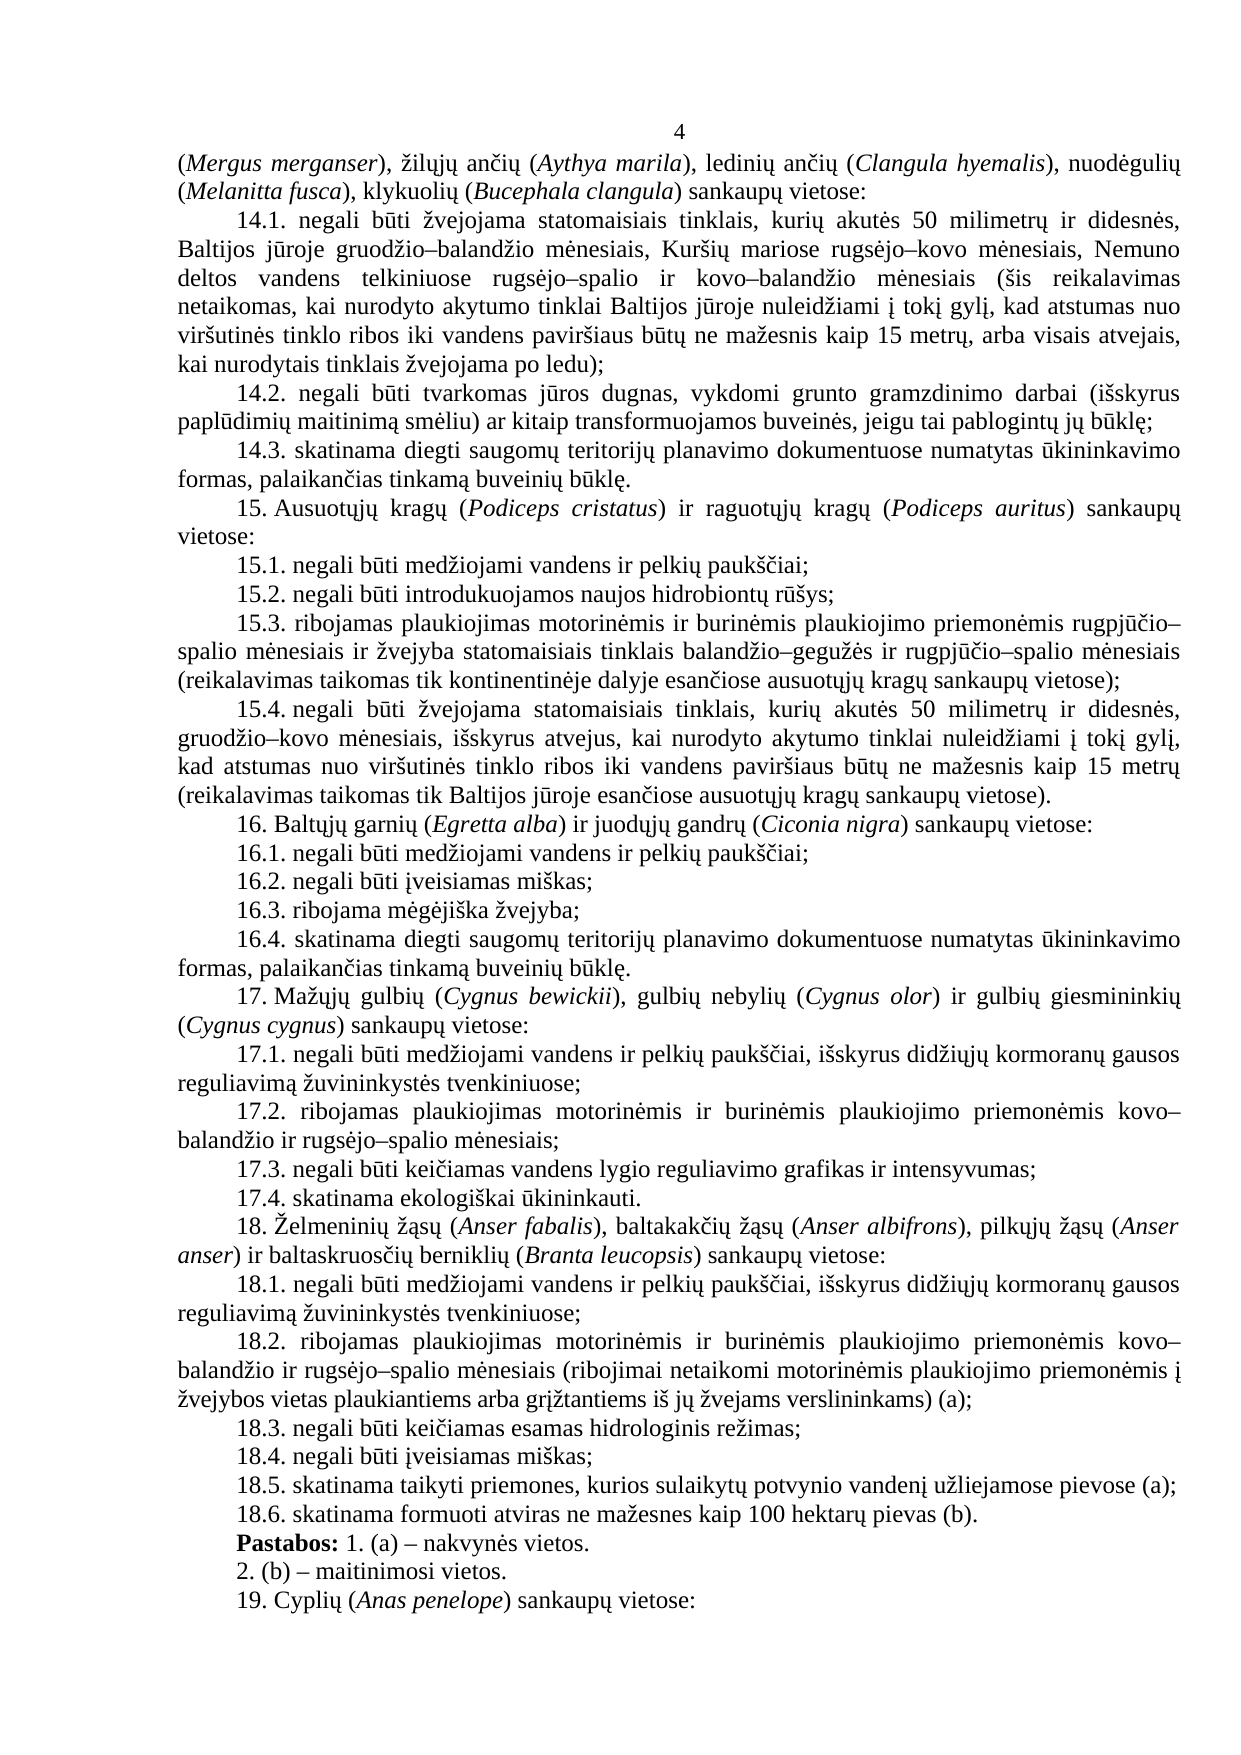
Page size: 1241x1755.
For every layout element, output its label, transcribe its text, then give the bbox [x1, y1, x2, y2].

text 18. Želmeninių žąsų (Anser fabalis), baltakakčių žąsų (Anser albifrons), pilkųjų žąsų (Anser anser) ir baltaskruosčių berniklių (Branta leucopsis) sankaupų vietose: [177, 1211, 1181, 1269]
text 15.1. negali būti medžiojami vandens ir pelkių paukščiai; [177, 550, 1181, 579]
text 15.3. ribojamas plaukiojimas motorinėmis ir burinėmis plaukiojimo priemonėmis rugpjūčio–spalio mėnesiais ir žvejyba statomaisiais tinklais balandžio–gegužės ir rugpjūčio–spalio mėnesiais (reikalavimas taikomas tik kontinentinėje dalyje esančiose ausuotųjų kragų sankaupų vietose); [177, 608, 1181, 694]
text 18.2. ribojamas plaukiojimas motorinėmis ir burinėmis plaukiojimo priemonėmis kovo–balandžio ir rugsėjo–spalio mėnesiais (ribojimai netaikomi motorinėmis plaukiojimo priemonėmis į žvejybos vietas plaukiantiems arba grįžtantiems iš jų žvejams verslininkams) (a); [177, 1326, 1181, 1413]
text (Mergus merganser), žilųjų ančių (Aythya marila), ledinių ančių (Clangula hyemalis), nuodėgulių (Melanitta fusca), klykuolių (Bucephala clangula) sankaupų vietose: [177, 148, 1181, 205]
text 16.1. negali būti medžiojami vandens ir pelkių paukščiai; [177, 838, 1181, 866]
text 18.5. skatinama taikyti priemones, kurios sulaikytų potvynio vandenį užliejamose pievose (a); [177, 1470, 1181, 1499]
text 16. Baltųjų garnių (Egretta alba) ir juodųjų gandrų (Ciconia nigra) sankaupų vietose: [177, 809, 1181, 838]
text 18.3. negali būti keičiamas esamas hidrologinis režimas; [177, 1413, 1181, 1441]
text 15.2. negali būti introdukuojamos naujos hidrobiontų rūšys; [177, 579, 1181, 608]
text 16.4. skatinama diegti saugomų teritorijų planavimo dokumentuose numatytas ūkininkavimo formas, palaikančias tinkamą buveinių būklę. [177, 924, 1181, 981]
text 17. Mažųjų gulbių (Cygnus bewickii), gulbių nebylių (Cygnus olor) ir gulbių giesmininkių (Cygnus cygnus) sankaupų vietose: [177, 981, 1181, 1039]
text 18.6. skatinama formuoti atviras ne mažesnes kaip 100 hektarų pievas (b). [177, 1499, 1181, 1528]
text 18.1. negali būti medžiojami vandens ir pelkių paukščiai, išskyrus didžiųjų kormoranų gausos reguliavimą žuvininkystės tvenkiniuose; [177, 1269, 1181, 1326]
text 17.2. ribojamas plaukiojimas motorinėmis ir burinėmis plaukiojimo priemonėmis kovo–balandžio ir rugsėjo–spalio mėnesiais; [177, 1096, 1181, 1154]
text 16.2. negali būti įveisiamas miškas; [177, 866, 1181, 895]
text 16.3. ribojama mėgėjiška žvejyba; [177, 895, 1181, 924]
text 17.3. negali būti keičiamas vandens lygio reguliavimo grafikas ir intensyvumas; [177, 1154, 1181, 1183]
text 19. Cyplių (Anas penelope) sankaupų vietose: [177, 1585, 1181, 1614]
text 14.1. negali būti žvejojama statomaisiais tinklais, kurių akutės 50 milimetrų ir didesnės, Baltijos jūroje gruodžio–balandžio mėnesiais, Kuršių mariose rugsėjo–kovo mėnesiais, Nemuno deltos vandens telkiniuose rugsėjo–spalio ir kovo–balandžio mėnesiais (šis reikalavimas netaikomas, kai nurodyto akytumo tinklai Baltijos jūroje nuleidžiami į tokį gylį, kad atstumas nuo viršutinės tinklo ribos iki vandens paviršiaus būtų ne mažesnis kaip 15 metrų, arba visais atvejais, kai nurodytais tinklais žvejojama po ledu); [177, 205, 1181, 378]
text 17.4. skatinama ekologiškai ūkininkauti. [177, 1183, 1181, 1211]
text 15.4. negali būti žvejojama statomaisiais tinklais, kurių akutės 50 milimetrų ir didesnės, gruodžio–kovo mėnesiais, išskyrus atvejus, kai nurodyto akytumo tinklai nuleidžiami į tokį gylį, kad atstumas nuo viršutinės tinklo ribos iki vandens paviršiaus būtų ne mažesnis kaip 15 metrų (reikalavimas taikomas tik Baltijos jūroje esančiose ausuotųjų kragų sankaupų vietose). [177, 694, 1181, 809]
text 14.2. negali būti tvarkomas jūros dugnas, vykdomi grunto gramzdinimo darbai (išskyrus paplūdimių maitinimą smėliu) ar kitaip transformuojamos buveinės, jeigu tai pablogintų jų būklę; [177, 378, 1181, 435]
text 2. (b) – maitinimosi vietos. [177, 1556, 1181, 1585]
text 17.1. negali būti medžiojami vandens ir pelkių paukščiai, išskyrus didžiųjų kormoranų gausos reguliavimą žuvininkystės tvenkiniuose; [177, 1039, 1181, 1096]
text Pastabos: 1. (a) – nakvynės vietos. [177, 1528, 1181, 1556]
text 14.3. skatinama diegti saugomų teritorijų planavimo dokumentuose numatytas ūkininkavimo formas, palaikančias tinkamą buveinių būklę. [177, 435, 1181, 493]
text 15. Ausuotųjų kragų (Podiceps cristatus) ir raguotųjų kragų (Podiceps auritus) sankaupų vietose: [177, 493, 1181, 550]
text 18.4. negali būti įveisiamas miškas; [177, 1441, 1181, 1470]
